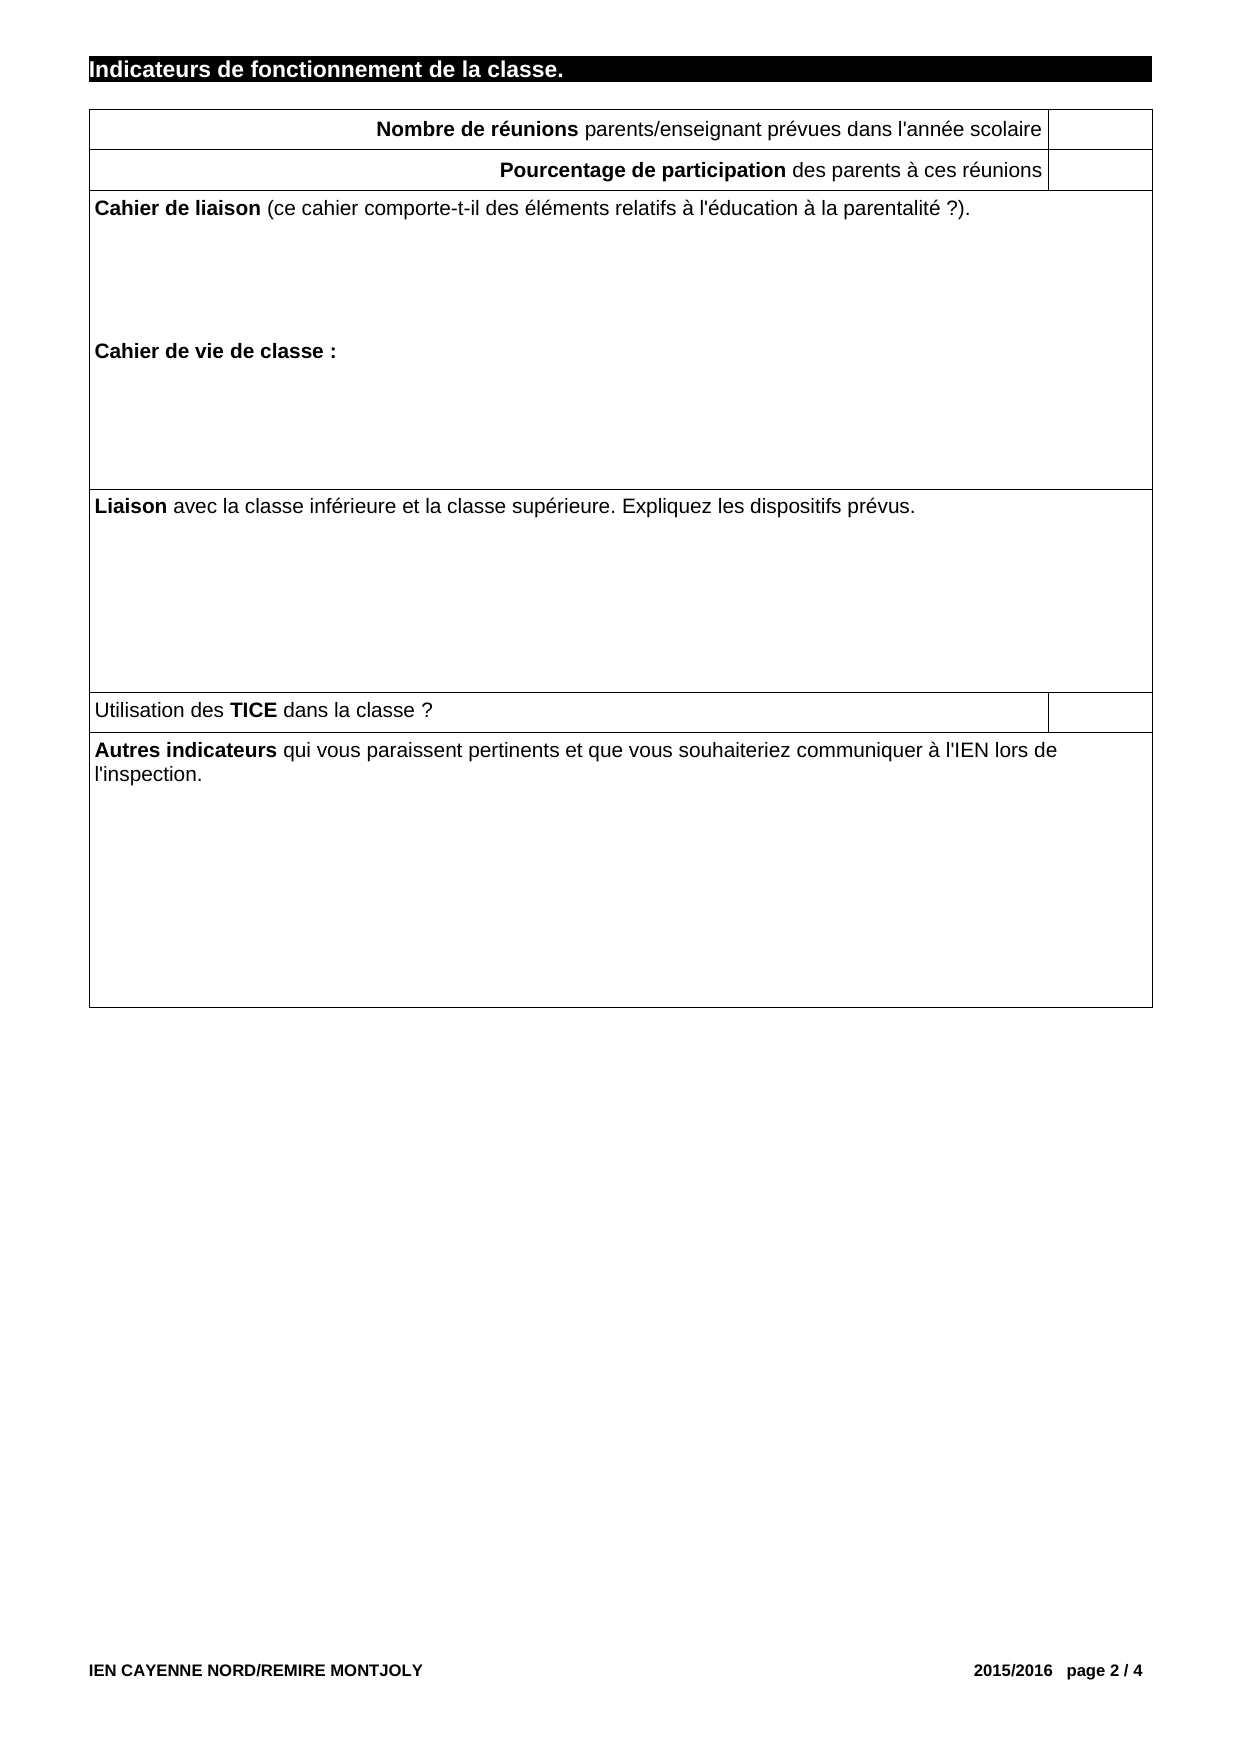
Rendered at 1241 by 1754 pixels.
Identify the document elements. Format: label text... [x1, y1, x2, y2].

text Indicateurs de fonctionnement de la classe. [89, 56, 1152, 82]
table_cell Cahier de liaison (ce cahier comporte-t-il des éléments relatifs à l'éducation à la parentalité ?). Cahier de vie de classe : [90, 191, 1152, 488]
table_cell [1049, 150, 1152, 189]
table_cell Pourcentage de participation des parents à ces réunions [90, 150, 1048, 189]
table_cell [1049, 693, 1152, 732]
table_header Nombre de réunions parents/enseignant prévues dans l'année scolaire [90, 110, 1048, 149]
table_cell Liaison avec la classe inférieure et la classe supérieure. Expliquez les dispositifs prévus. [90, 490, 1152, 692]
table_cell Autres indicateurs qui vous paraissent pertinents et que vous souhaiteriez communiquer à l'IEN lors de l'inspection. [90, 733, 1152, 1007]
table_header [1049, 110, 1152, 149]
table_cell Utilisation des TICE dans la classe ? [90, 693, 1048, 732]
